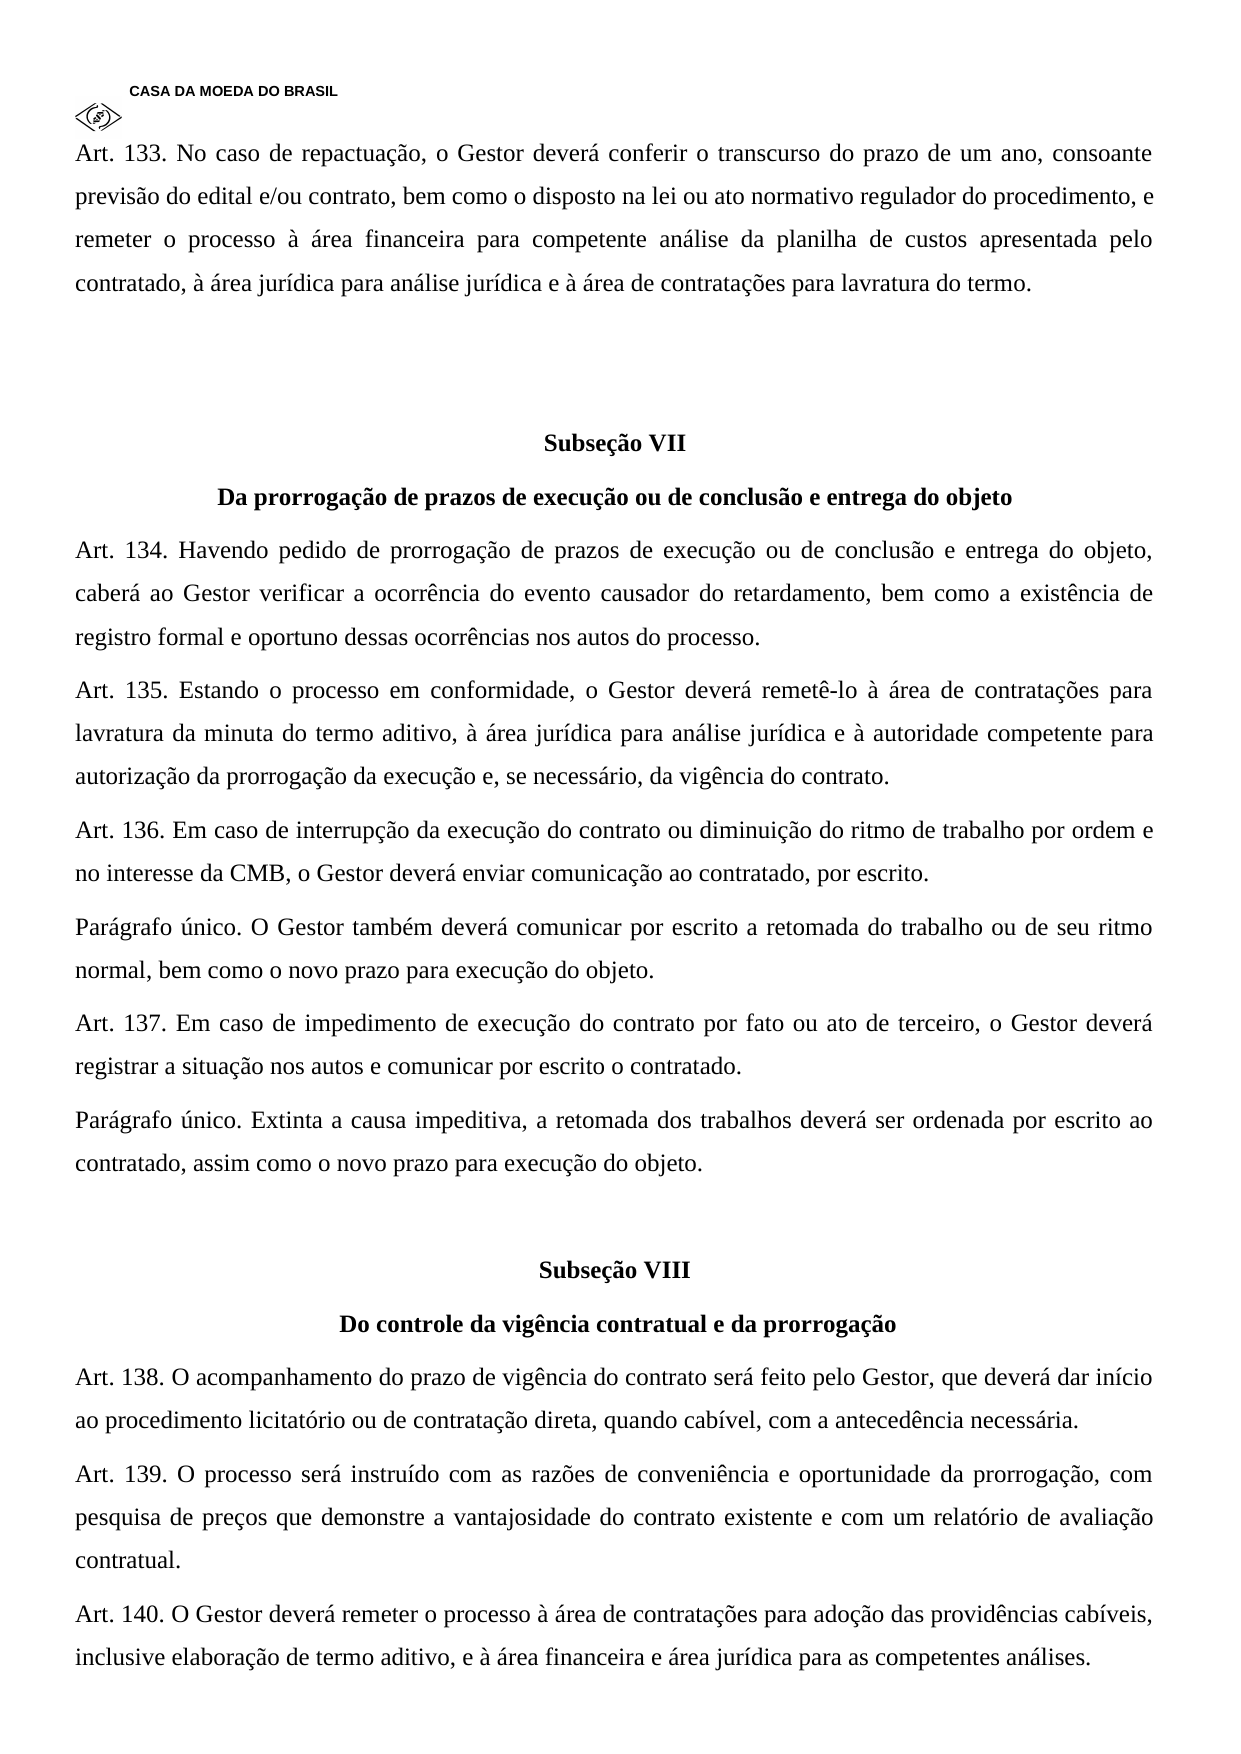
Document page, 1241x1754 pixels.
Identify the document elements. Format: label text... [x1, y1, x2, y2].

text Art. 133. No caso de repactuação, o Gestor deverá conferir o transcurso do prazo de um ano, consoante previsão do edital e/ou contrato, bem como o disposto na lei ou ato normativo regulador do procedimento, e remeter o processo à área financeira para competente análise da planilha de custos apresentada pelo contratado, à área jurídica para análise jurídica e à área de contratações para lavratura do termo. [75, 138, 1154, 296]
text Art. 137. Em caso de impedimento de execução do contrato por fato ou ato de terceiro, o Gestor deverá registrar a situação nos autos e comunicar por escrito o contratado. [75, 1008, 1154, 1080]
text Art. 134. Havendo pedido de prorrogação de prazos de execução ou de conclusão e entrega do objeto, caberá ao Gestor verificar a ocorrência do evento causador do retardamento, bem como a existência de registro formal e oportuno dessas ocorrências nos autos do processo. [75, 535, 1154, 650]
text Art. 140. O Gestor deverá remeter o processo à área de contratações para adoção das providências cabíveis, inclusive elaboração de termo aditivo, e à área financeira e área jurídica para as competentes análises. [75, 1599, 1154, 1671]
text Da prorrogação de prazos de execução ou de conclusão e entrega do objeto [75, 482, 1154, 511]
text Art. 136. Em caso de interrupção da execução do contrato ou diminuição do ritmo de trabalho por ordem e no interesse da CMB, o Gestor deverá enviar comunicação ao contratado, por escrito. [75, 815, 1154, 887]
text Art. 138. O acompanhamento do prazo de vigência do contrato será feito pelo Gestor, que deverá dar início ao procedimento licitatório ou de contratação direta, quando cabível, com a antecedência necessária. [75, 1362, 1154, 1434]
text Art. 135. Estando o processo em conformidade, o Gestor deverá remetê-lo à área de contratações para lavratura da minuta do termo aditivo, à área jurídica para análise jurídica e à autoridade competente para autorização da prorrogação da execução e, se necessário, da vigência do contrato. [75, 675, 1154, 790]
text Parágrafo único. O Gestor também deverá comunicar por escrito a retomada do trabalho ou de seu ritmo normal, bem como o novo prazo para execução do objeto. [75, 912, 1154, 983]
text Subseção VIII [75, 1255, 1154, 1284]
text Do controle da vigência contratual e da prorrogação [75, 1309, 1154, 1337]
text Art. 139. O processo será instruído com as razões de conveniência e oportunidade da prorrogação, com pesquisa de preços que demonstre a vantajosidade do contrato existente e com um relatório de avaliação contratual. [75, 1459, 1154, 1574]
text Parágrafo único. Extinta a causa impeditiva, a retomada dos trabalhos deverá ser ordenada por escrito ao contratado, assim como o novo prazo para execução do objeto. [75, 1105, 1154, 1177]
text Subseção VII [75, 428, 1154, 457]
